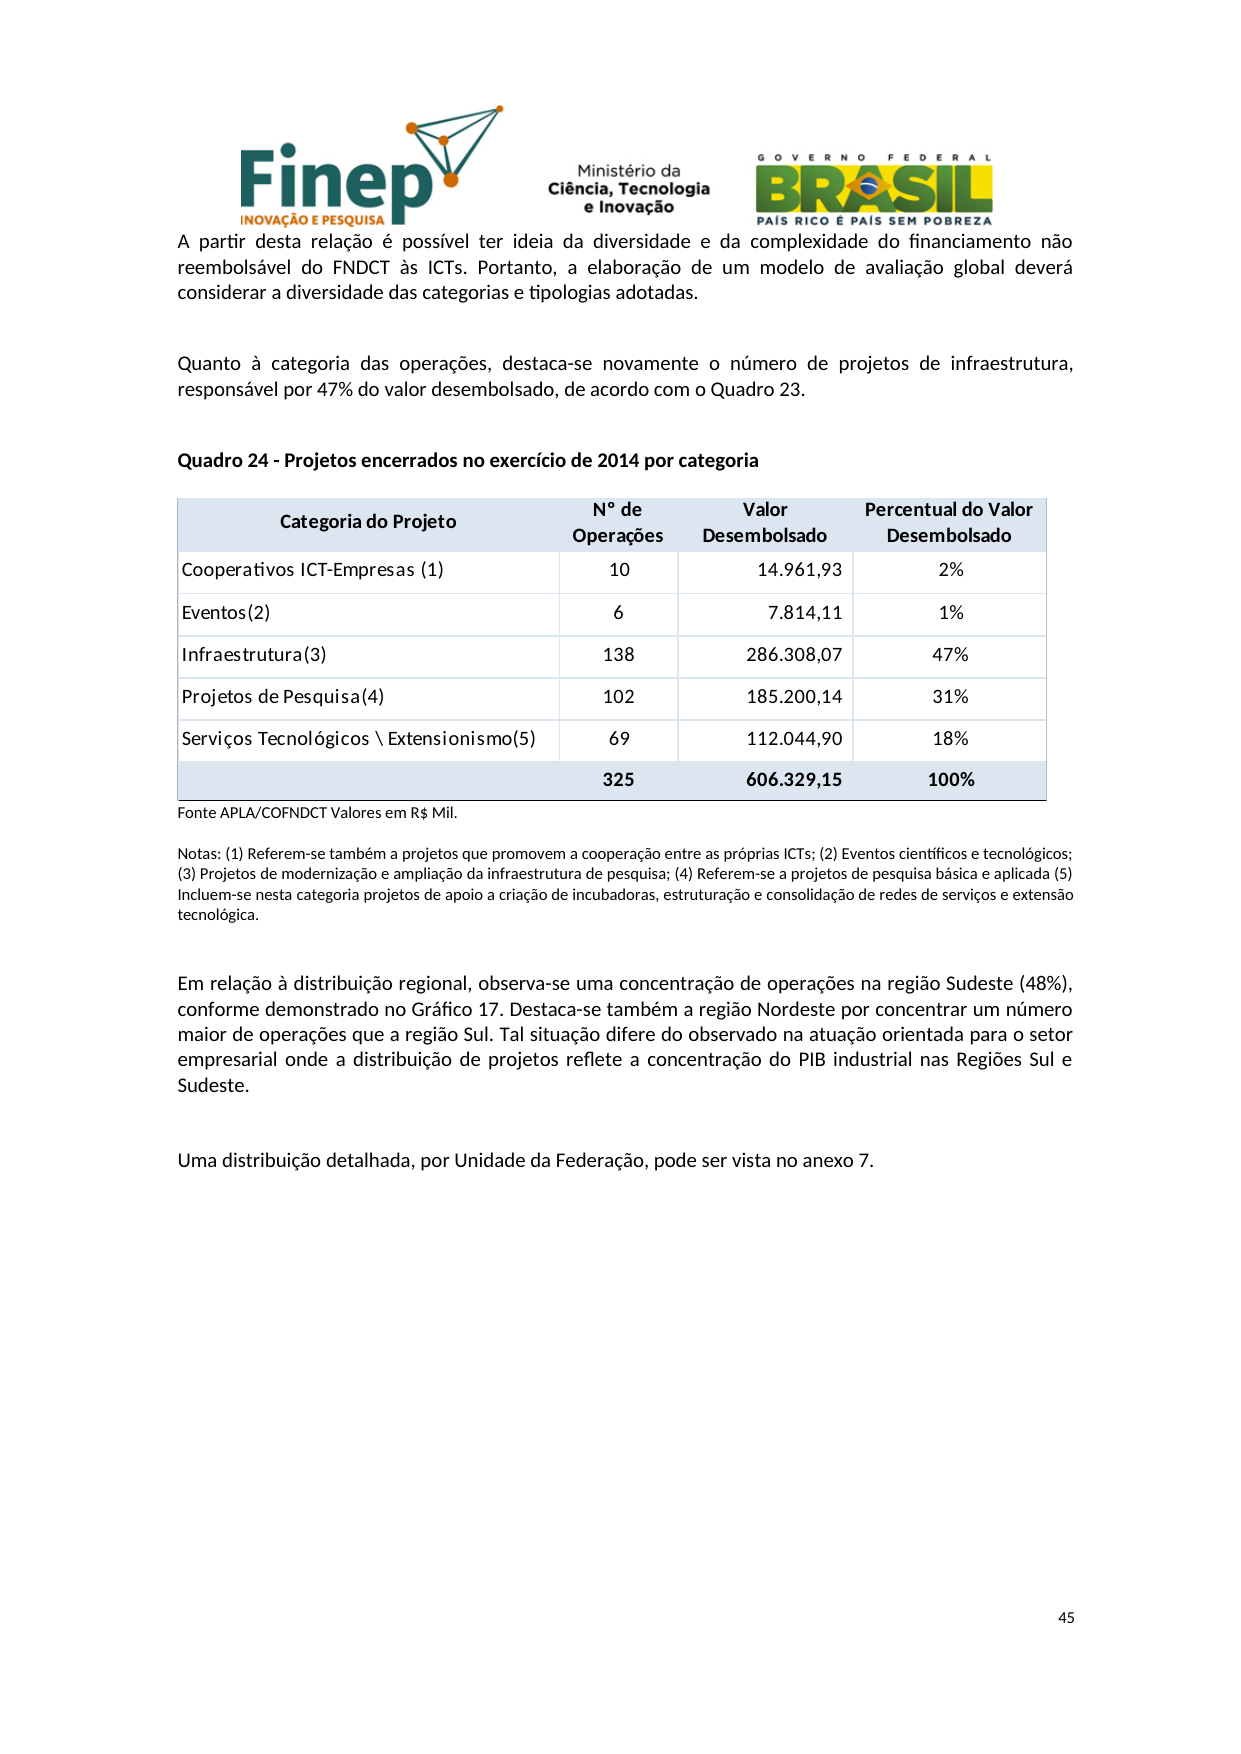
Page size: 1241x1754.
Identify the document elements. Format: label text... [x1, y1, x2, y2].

text Notas: (1) Referem-se também a projetos que promovem a cooperação entre as próprias ICTs; (2) Eventos científicos e tecnológicos; (3) Projetos de modernização e ampliação da infraestrutura de pesquisa; (4) Referem-se a projetos de pesquisa básica e aplicada (5) Incluem-se nesta categoria projetos de apoio a criação de incubadoras, estruturação e consolidação de redes de serviços e extensão tecnológica. [177, 843, 1075, 924]
text Em relação à distribuição regional, observa-se uma concentração de operações na região Sudeste (48%), conforme demonstrado no Gráfico 17. Destaca-se também a região Nordeste por concentrar um número maior de operações que a região Sul. Tal situação difere do observado na atuação orientada para o setor empresarial onde a distribuição de projetos reflete a concentração do PIB industrial nas Regiões Sul e Sudeste. [177, 970, 1075, 1097]
text Quanto à categoria das operações, destaca-se novamente o número de projetos de infraestrutura, responsável por 47% do valor desembolsado, de acordo com o Quadro 23. [177, 351, 1075, 401]
text Quadro 24 - Projetos encerrados no exercício de 2014 por categoria [177, 447, 1075, 473]
text Fonte APLA/COFNDCT Valores em R$ Mil. [177, 802, 1075, 822]
text A partir desta relação é possível ter ideia da diversidade e da complexidade do financiamento não reembolsável do FNDCT às ICTs. Portanto, a elaboração de um modelo de avaliação global deverá considerar a diversidade das categorias e tipologias adotadas. [177, 228, 1075, 305]
text Uma distribuição detalhada, por Unidade da Federação, pode ser vista no anexo 7. [177, 1147, 1075, 1173]
